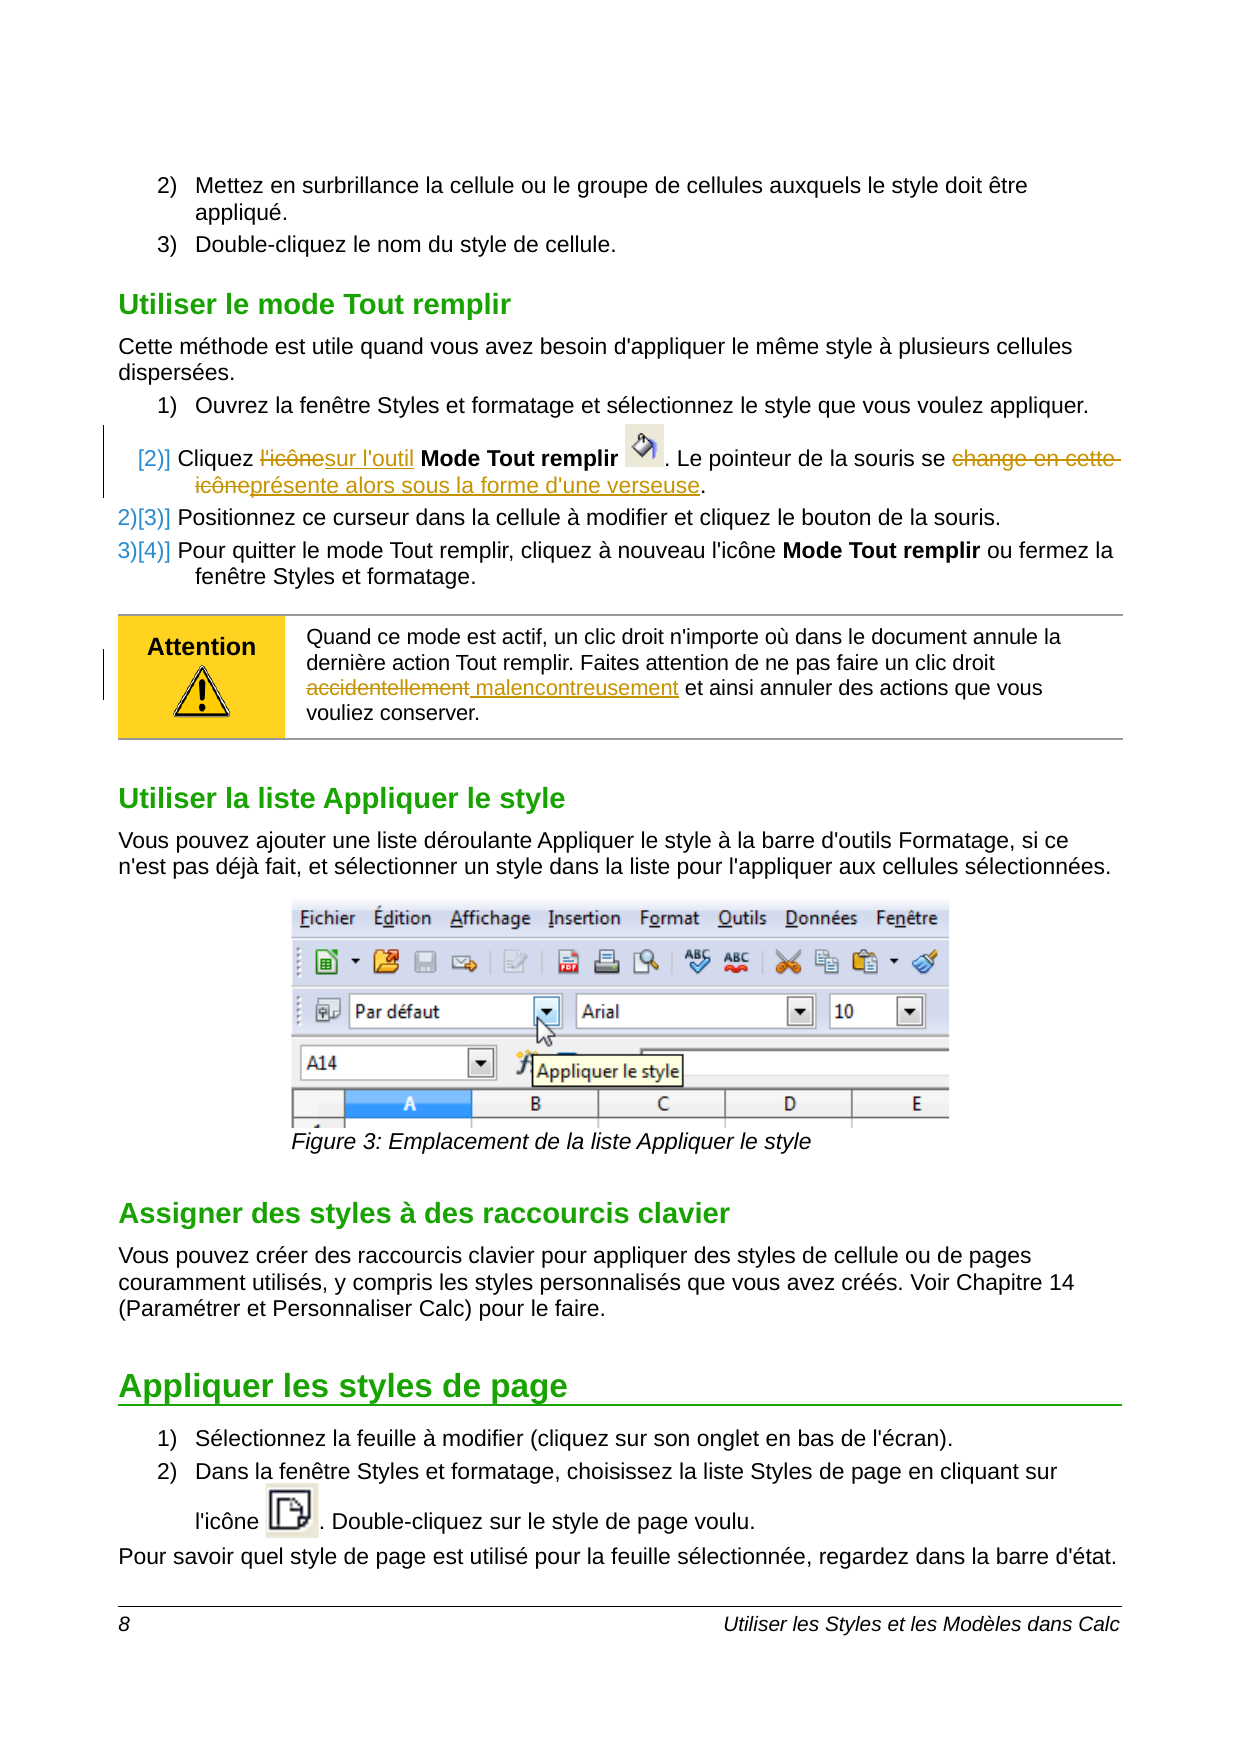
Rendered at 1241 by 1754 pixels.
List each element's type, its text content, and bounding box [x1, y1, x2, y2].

text Vous pouvez créer des raccourcis clavier pour appliquer des styles de cellule ou de pages couramment utilisés, y compris les styles personnalisés que vous avez créés. Voir Chapitre 14 (Paramétrer et Personnaliser Calc) pour le faire. [118, 1242, 1122, 1321]
subtitle Utiliser la liste Appliquer le style [118, 781, 1122, 814]
picture [291, 898, 950, 1128]
picture [625, 424, 664, 467]
table_header Quand ce mode est actif, un clic droit n'importe où dans le document annule la dernière action Tout remplir. Faites attention de ne pas faire un clic droit malencontreusement et ainsi annuler des actions que vous vouliez conserver. [285, 616, 1123, 738]
subtitle Assigner des styles à des raccourcis clavier [118, 1196, 1122, 1230]
text Pour savoir quel style de page est utilisé pour la feuille sélectionnée, regardez dans la barre d'état. [118, 1543, 1122, 1570]
list Vous pouvez ajouter une liste déroulante Appliquer le style à la barre d'outils Formatage, si ce n'est pas déjà fait, et sélectionner un style dans la liste pour l'appliquer aux cellules sélectionnées. [118, 827, 1122, 879]
list Ouvrez la fenêtre Styles et formatage et sélectionnez le style que vous voulez appliquer. [177, 392, 1122, 418]
list Sélectionnez la feuille à modifier (cliquez sur son onglet en bas de l'écran). [177, 1425, 1122, 1451]
picture [265, 1483, 319, 1538]
list Positionnez ce curseur dans la cellule à modifier et cliquez le bouton de la souris. [177, 504, 1122, 531]
subtitle Appliquer les styles de page [118, 1366, 1122, 1404]
subtitle Utiliser le mode Tout remplir [118, 287, 1122, 320]
list Cliquez sur l'outil Mode Tout remplir . Le pointeur de la souris se présente alors sous la forme d'une verseuse. [177, 424, 1122, 498]
table_header Attention [118, 616, 285, 738]
list Cette méthode est utile quand vous avez besoin d'appliquer le même style à plusieurs cellules dispersées. [118, 333, 1122, 386]
picture [169, 661, 234, 721]
list Mettez en surbrillance la cellule ou le groupe de cellules auxquels le style doit être appliqué. [177, 172, 1122, 225]
text Figure 3: Emplacement de la liste Appliquer le style [291, 1128, 949, 1154]
list Dans la fenêtre Styles et formatage, choisissez la liste Styles de page en cliquant sur l'icône . Double-cliquez sur le style de page voulu. [177, 1458, 1122, 1537]
list Double-cliquez le nom du style de cellule. [177, 231, 1122, 258]
list Pour quitter le mode Tout remplir, cliquez à nouveau l'icône Mode Tout remplir ou fermez la fenêtre Styles et formatage. [177, 537, 1122, 589]
